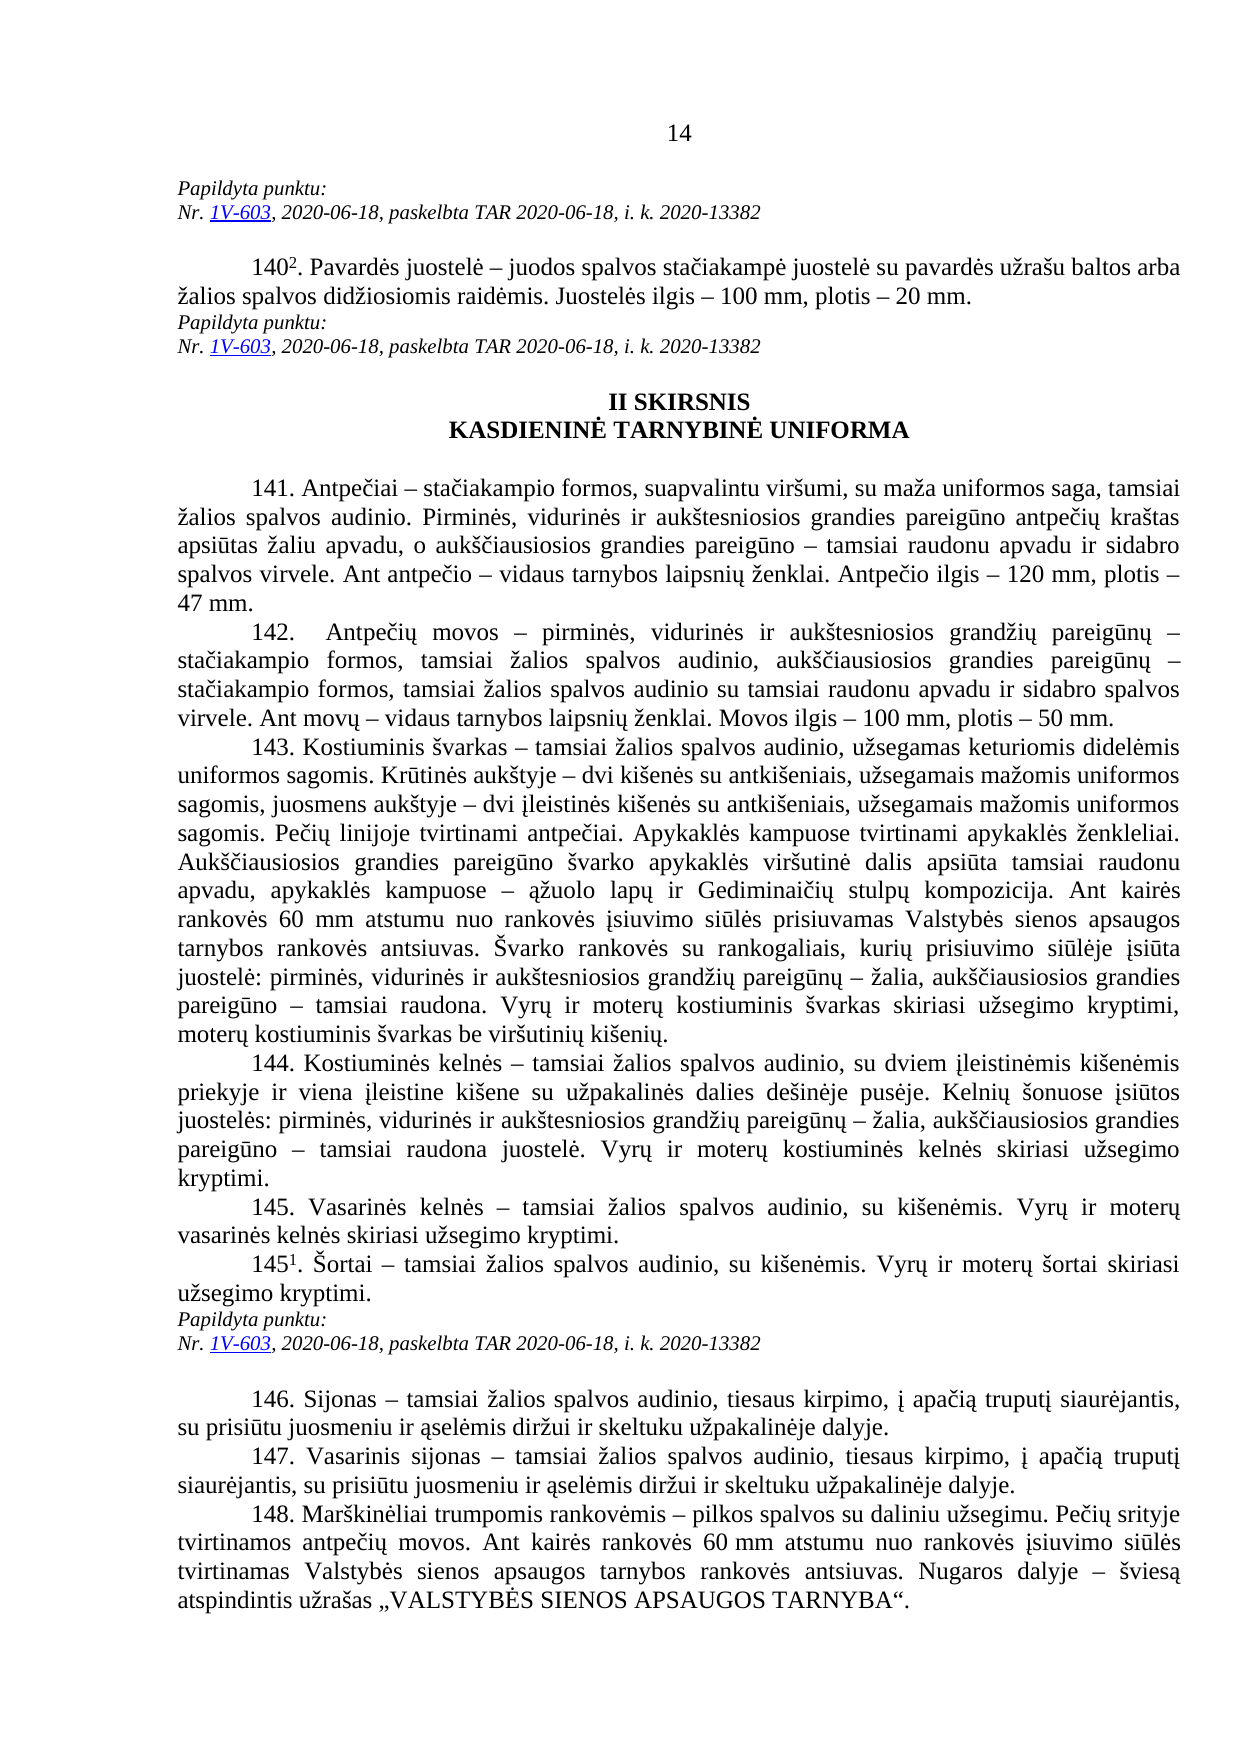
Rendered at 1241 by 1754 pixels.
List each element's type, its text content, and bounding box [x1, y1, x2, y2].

text Papildyta punktu: [177, 310, 1181, 334]
text 1451. Šortai – tamsiai žalios spalvos audinio, su kišenėmis. Vyrų ir moterų šortai skiriasi užsegimo kryptimi. [177, 1249, 1181, 1307]
subtitle II SKIRSNIS [177, 387, 1181, 416]
text 145. Vasarinės kelnės – tamsiai žalios spalvos audinio, su kišenėmis. Vyrų ir moterų vasarinės kelnės skiriasi užsegimo kryptimi. [177, 1192, 1181, 1249]
text 143. Kostiuminis švarkas – tamsiai žalios spalvos audinio, užsegamas keturiomis didelėmis uniformos sagomis. Krūtinės aukštyje – dvi kišenės su antkišeniais, užsegamais mažomis uniformos sagomis, juosmens aukštyje – dvi įleistinės kišenės su antkišeniais, užsegamais mažomis uniformos sagomis. Pečių linijoje tvirtinami antpečiai. Apykaklės kampuose tvirtinami apykaklės ženkleliai. Aukščiausiosios grandies pareigūno švarko apykaklės viršutinė dalis apsiūta tamsiai raudonu apvadu, apykaklės kampuose – ąžuolo lapų ir Gediminaičių stulpų kompozicija. Ant kairės rankovės 60 mm atstumu nuo rankovės įsiuvimo siūlės prisiuvamas Valstybės sienos apsaugos tarnybos rankovės antsiuvas. Švarko rankovės su rankogaliais, kurių prisiuvimo siūlėje įsiūta juostelė: pirminės, vidurinės ir aukštesniosios grandžių pareigūnų – žalia, aukščiausiosios grandies pareigūno – tamsiai raudona. Vyrų ir moterų kostiuminis švarkas skiriasi užsegimo kryptimi, moterų kostiuminis švarkas be viršutinių kišenių. [177, 732, 1181, 1048]
text 147. Vasarinis sijonas – tamsiai žalios spalvos audinio, tiesaus kirpimo, į apačią truputį siaurėjantis, su prisiūtu juosmeniu ir ąselėmis diržui ir skeltuku užpakalinėje dalyje. [177, 1441, 1181, 1499]
subtitle KASDIENINĖ TARNYBINĖ UNIFORMA [177, 416, 1181, 444]
text Nr. 1V-603, 2020-06-18, paskelbta TAR 2020-06-18, i. k. 2020-13382 [177, 334, 1181, 358]
text 141. Antpečiai – stačiakampio formos, suapvalintu viršumi, su maža uniformos saga, tamsiai žalios spalvos audinio. Pirminės, vidurinės ir aukštesniosios grandies pareigūno antpečių kraštas apsiūtas žaliu apvadu, o aukščiausiosios grandies pareigūno – tamsiai raudonu apvadu ir sidabro spalvos virvele. Ant antpečio – vidaus tarnybos laipsnių ženklai. Antpečio ilgis – 120 mm, plotis – 47 mm. [177, 473, 1181, 617]
text Papildyta punktu: [177, 1307, 1181, 1331]
text 142. Antpečių movos – pirminės, vidurinės ir aukštesniosios grandžių pareigūnų – stačiakampio formos, tamsiai žalios spalvos audinio, aukščiausiosios grandies pareigūnų – stačiakampio formos, tamsiai žalios spalvos audinio su tamsiai raudonu apvadu ir sidabro spalvos virvele. Ant movų – vidaus tarnybos laipsnių ženklai. Movos ilgis – 100 mm, plotis – 50 mm. [177, 617, 1181, 732]
text 1402. Pavardės juostelė ‒ juodos spalvos stačiakampė juostelė su pavardės užrašu baltos arba žalios spalvos didžiosiomis raidėmis. Juostelės ilgis ‒ 100 mm, plotis ‒ 20 mm. [177, 252, 1181, 310]
text 146. Sijonas – tamsiai žalios spalvos audinio, tiesaus kirpimo, į apačią truputį siaurėjantis, su prisiūtu juosmeniu ir ąselėmis diržui ir skeltuku užpakalinėje dalyje. [177, 1384, 1181, 1441]
text 144. Kostiuminės kelnės – tamsiai žalios spalvos audinio, su dviem įleistinėmis kišenėmis priekyje ir viena įleistine kišene su užpakalinės dalies dešinėje pusėje. Kelnių šonuose įsiūtos juostelės: pirminės, vidurinės ir aukštesniosios grandžių pareigūnų – žalia, aukščiausiosios grandies pareigūno – tamsiai raudona juostelė. Vyrų ir moterų kostiuminės kelnės skiriasi užsegimo kryptimi. [177, 1048, 1181, 1192]
text Papildyta punktu: [177, 176, 1181, 200]
text Nr. 1V-603, 2020-06-18, paskelbta TAR 2020-06-18, i. k. 2020-13382 [177, 1331, 1181, 1355]
text 148. Marškinėliai trumpomis rankovėmis – pilkos spalvos su daliniu užsegimu. Pečių srityje tvirtinamos antpečių movos. Ant kairės rankovės 60 mm atstumu nuo rankovės įsiuvimo siūlės tvirtinamas Valstybės sienos apsaugos tarnybos rankovės antsiuvas. Nugaros dalyje – šviesą atspindintis užrašas „VALSTYBĖS SIENOS APSAUGOS TARNYBA“. [177, 1499, 1181, 1614]
text Nr. 1V-603, 2020-06-18, paskelbta TAR 2020-06-18, i. k. 2020-13382 [177, 200, 1181, 224]
